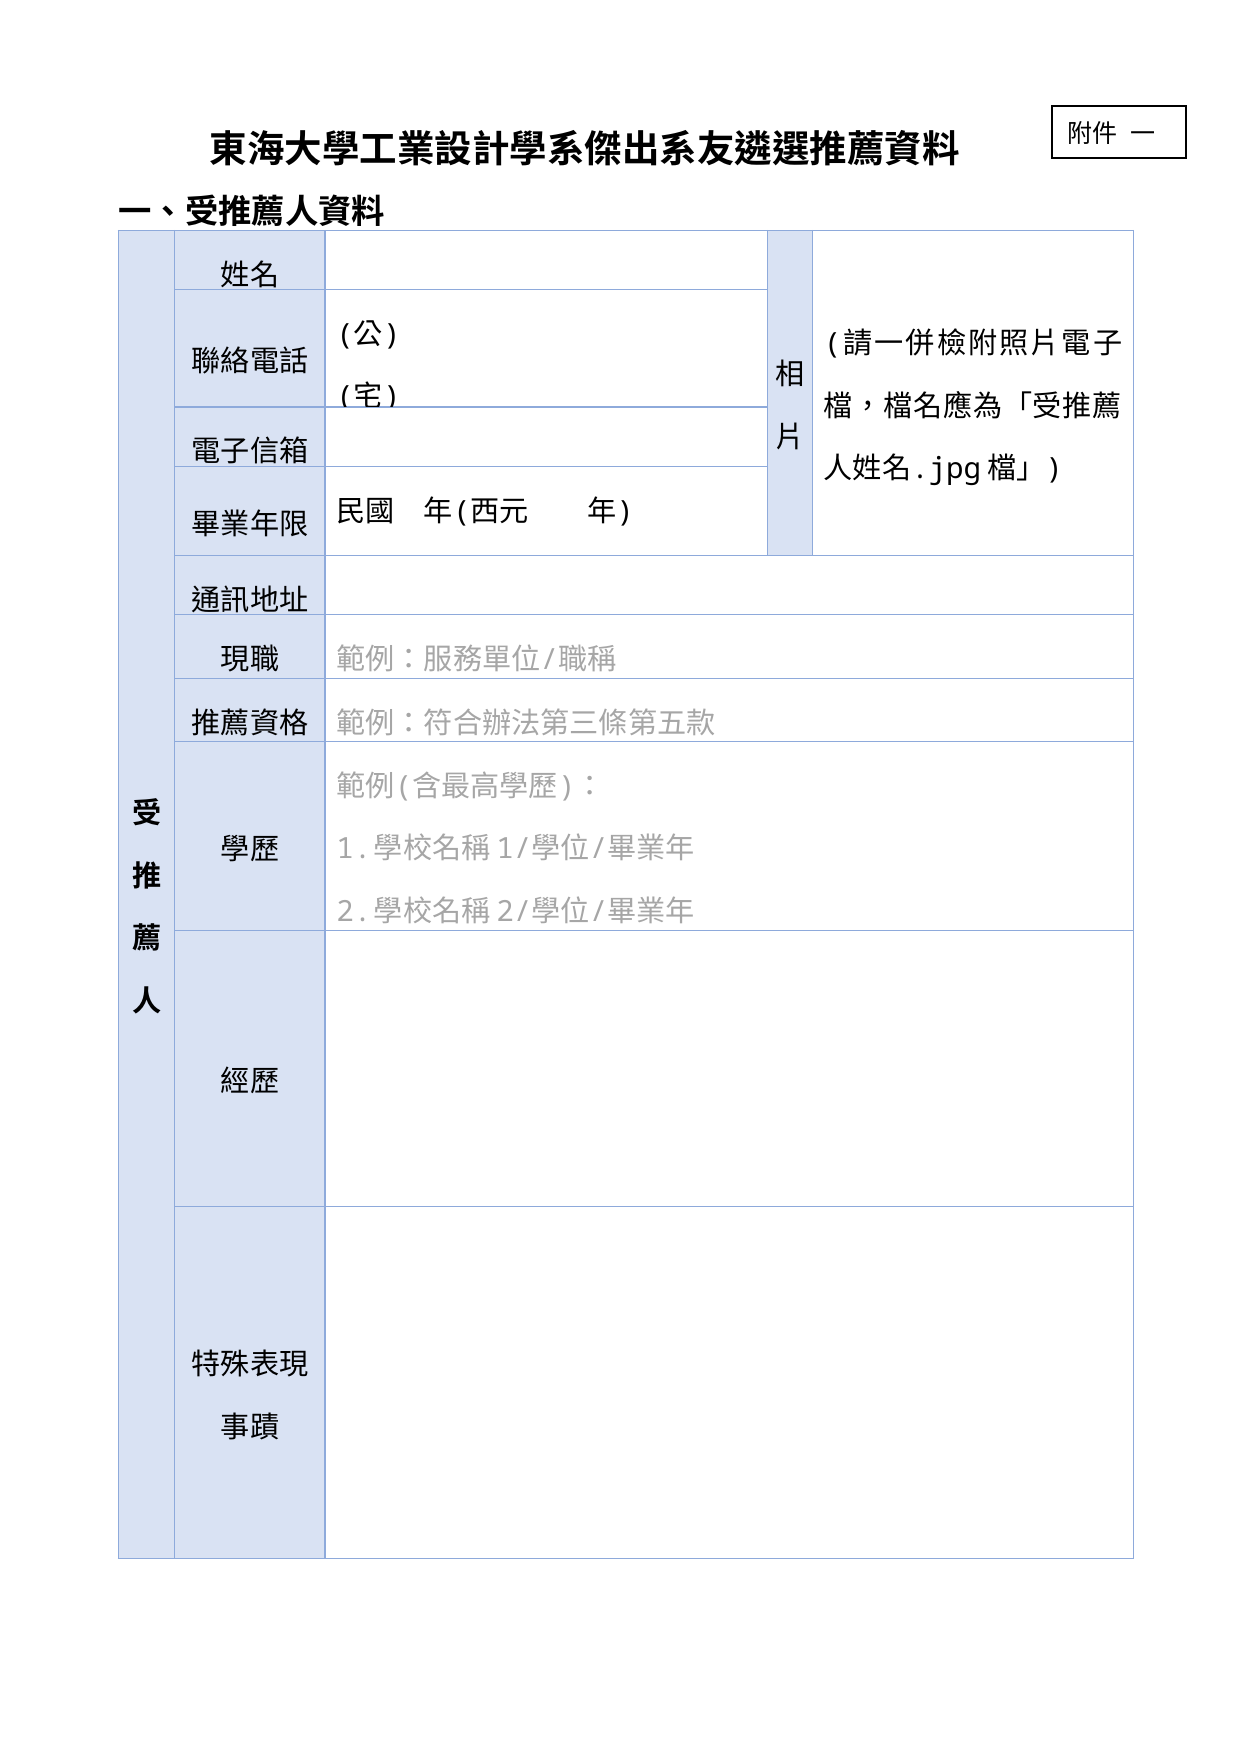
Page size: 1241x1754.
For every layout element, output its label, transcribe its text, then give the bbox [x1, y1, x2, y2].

table_cell [326, 931, 1133, 1206]
table_cell 聯絡電話 [175, 290, 324, 406]
table_header (請一併檢附照片電子檔，檔名應為「受推薦人姓名.jpg檔」) [813, 231, 1133, 555]
table_cell 推薦資格 [175, 679, 324, 741]
text 東海大學工業設計學系傑出系友遴選推薦資料 [1053, 107, 1185, 157]
table_cell 民國 年(西元 年) 第 屆 系畢 [326, 467, 767, 555]
table_cell [326, 1207, 1133, 1558]
table_cell [326, 408, 767, 466]
table_cell 特殊表現事蹟 [175, 1207, 324, 1558]
table_header 相片 [768, 231, 812, 555]
table_header 姓名 [175, 231, 324, 289]
table_cell 範例(含最高學歷)： 學校名稱1/學位/畢業年 學校名稱2/學位/畢業年 [326, 742, 1133, 930]
table_cell 範例：符合辦法第三條第五款 [326, 679, 1133, 741]
table_cell 通訊地址 [175, 556, 324, 614]
text 一、受推薦人資料 [118, 167, 1107, 230]
text 附件 一 [1067, 114, 1170, 150]
table_cell 現職 [175, 615, 324, 678]
table_cell 學歷 [175, 742, 324, 930]
text 東海大學工業設計學系傑出系友遴選推薦資料 [118, 105, 1107, 167]
table_cell 範例：服務單位/職稱 [326, 615, 1133, 678]
table_cell [326, 556, 1133, 614]
table_cell 經歷 [175, 931, 324, 1206]
table_cell 電子信箱 [175, 408, 324, 466]
table_cell 畢業年限 [175, 467, 324, 555]
table_header [326, 231, 767, 289]
table_cell (公) (宅) (手機) [326, 290, 767, 406]
table_header 受 推 薦 人 [119, 231, 174, 1558]
